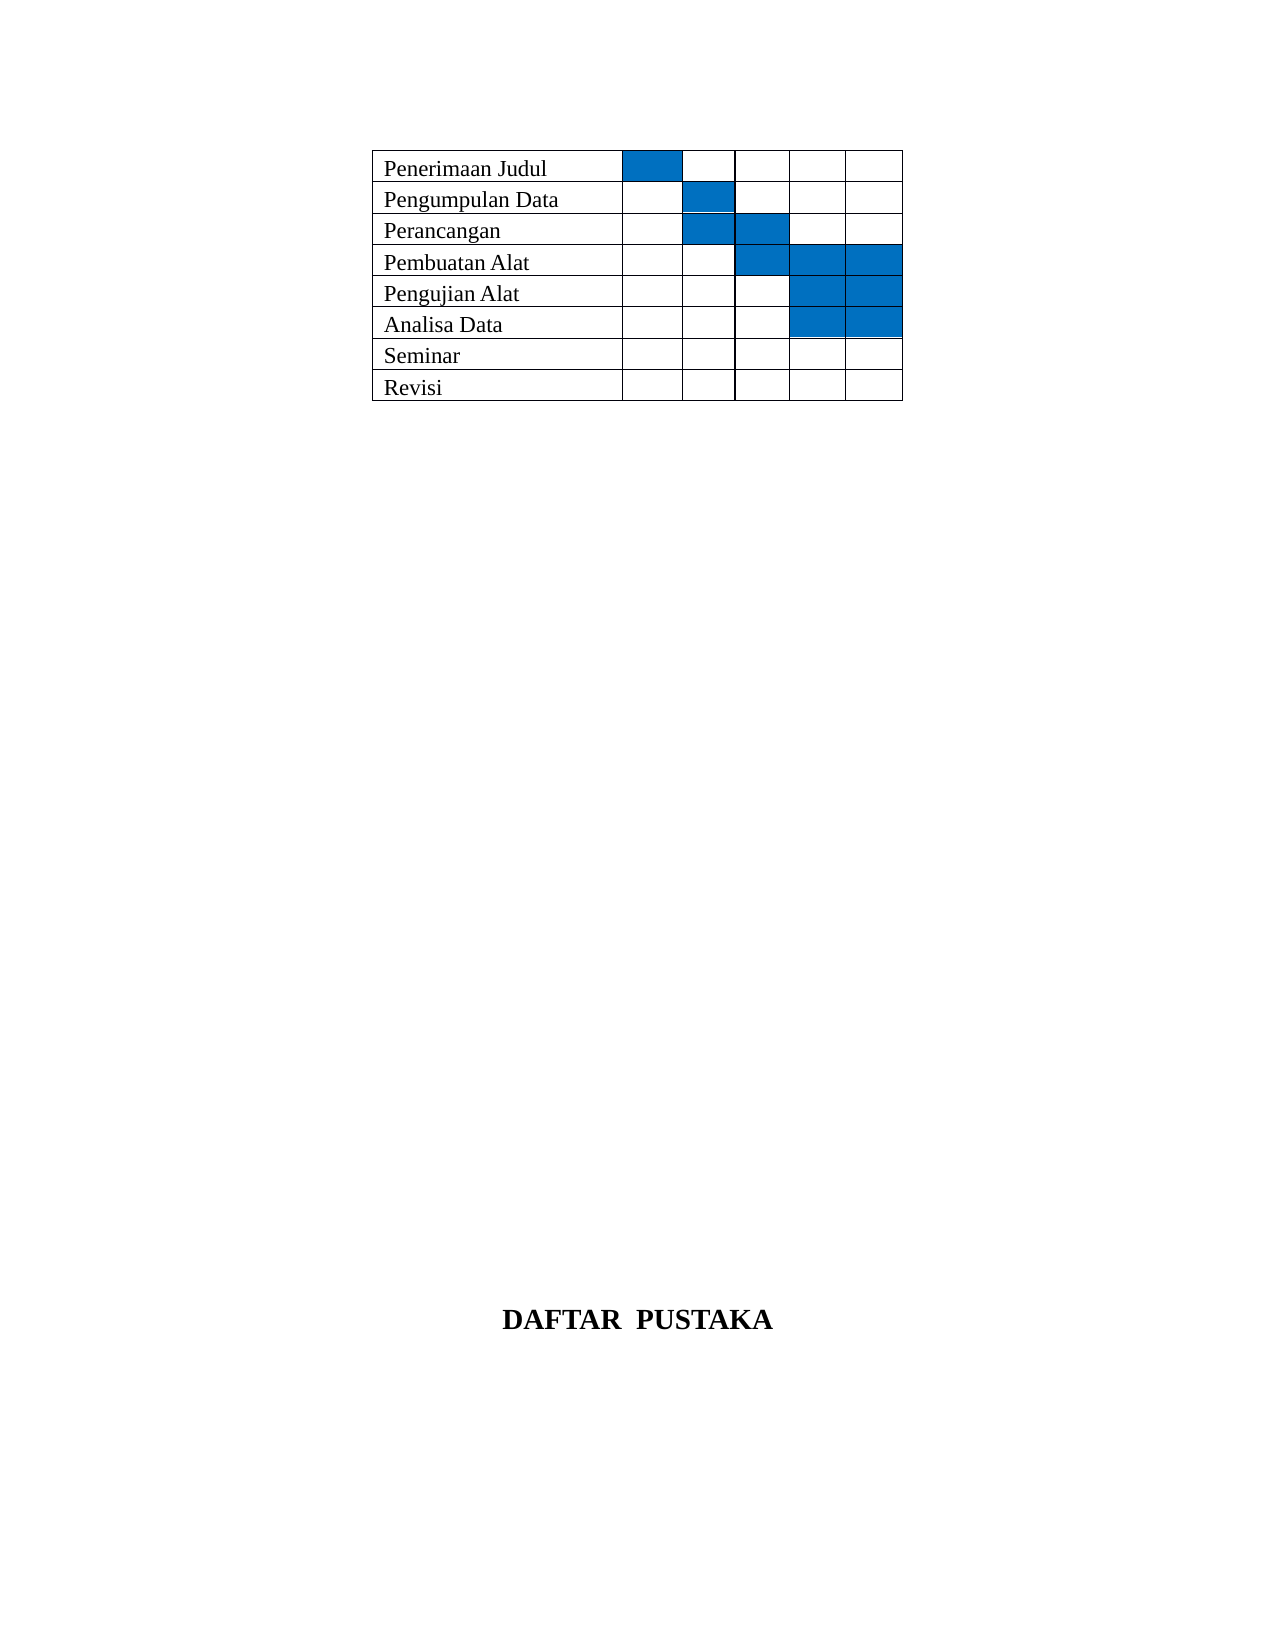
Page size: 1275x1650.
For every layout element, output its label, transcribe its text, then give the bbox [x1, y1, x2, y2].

table_cell Analisa Data [373, 307, 622, 337]
table_cell [736, 307, 789, 337]
table_cell [846, 307, 902, 337]
table_cell Penerimaan Judul [373, 151, 622, 181]
table_cell [846, 182, 902, 212]
table_cell [623, 276, 682, 306]
table_cell [846, 370, 902, 400]
table_cell Perancangan [373, 214, 622, 244]
table_cell [683, 307, 734, 337]
table_cell [790, 339, 845, 369]
table_cell Seminar [373, 339, 622, 369]
table_cell [790, 214, 845, 244]
table_cell [736, 339, 789, 369]
table_cell [623, 151, 682, 181]
table_cell [683, 151, 734, 181]
table_cell [623, 182, 682, 212]
table_cell [623, 307, 682, 337]
table_cell [623, 339, 682, 369]
table_cell [623, 370, 682, 400]
table_cell [683, 276, 734, 306]
table_cell [683, 182, 734, 212]
table_cell [790, 276, 845, 306]
table_cell [790, 307, 845, 337]
table_cell Pengumpulan Data [373, 182, 622, 212]
table_cell [736, 370, 789, 400]
table_cell [683, 214, 734, 244]
table_cell [623, 214, 682, 244]
table_cell [736, 245, 789, 275]
table_cell [683, 339, 734, 369]
table_cell [790, 245, 845, 275]
table_cell [790, 151, 845, 181]
table_cell [790, 182, 845, 212]
table_cell [683, 245, 734, 275]
text DAFTAR PUSTAKA [150, 1302, 1125, 1336]
table_cell [736, 214, 789, 244]
table_cell [846, 339, 902, 369]
table_cell [736, 182, 789, 212]
table_cell [623, 245, 682, 275]
table_cell [846, 276, 902, 306]
table_cell Revisi [373, 370, 622, 400]
table_cell Pengujian Alat [373, 276, 622, 306]
table_cell [683, 370, 734, 400]
table_cell [790, 370, 845, 400]
table_cell [846, 214, 902, 244]
table_cell Pembuatan Alat [373, 245, 622, 275]
table_cell [736, 151, 789, 181]
table_cell [846, 151, 902, 181]
table_cell [736, 276, 789, 306]
table_cell [846, 245, 902, 275]
